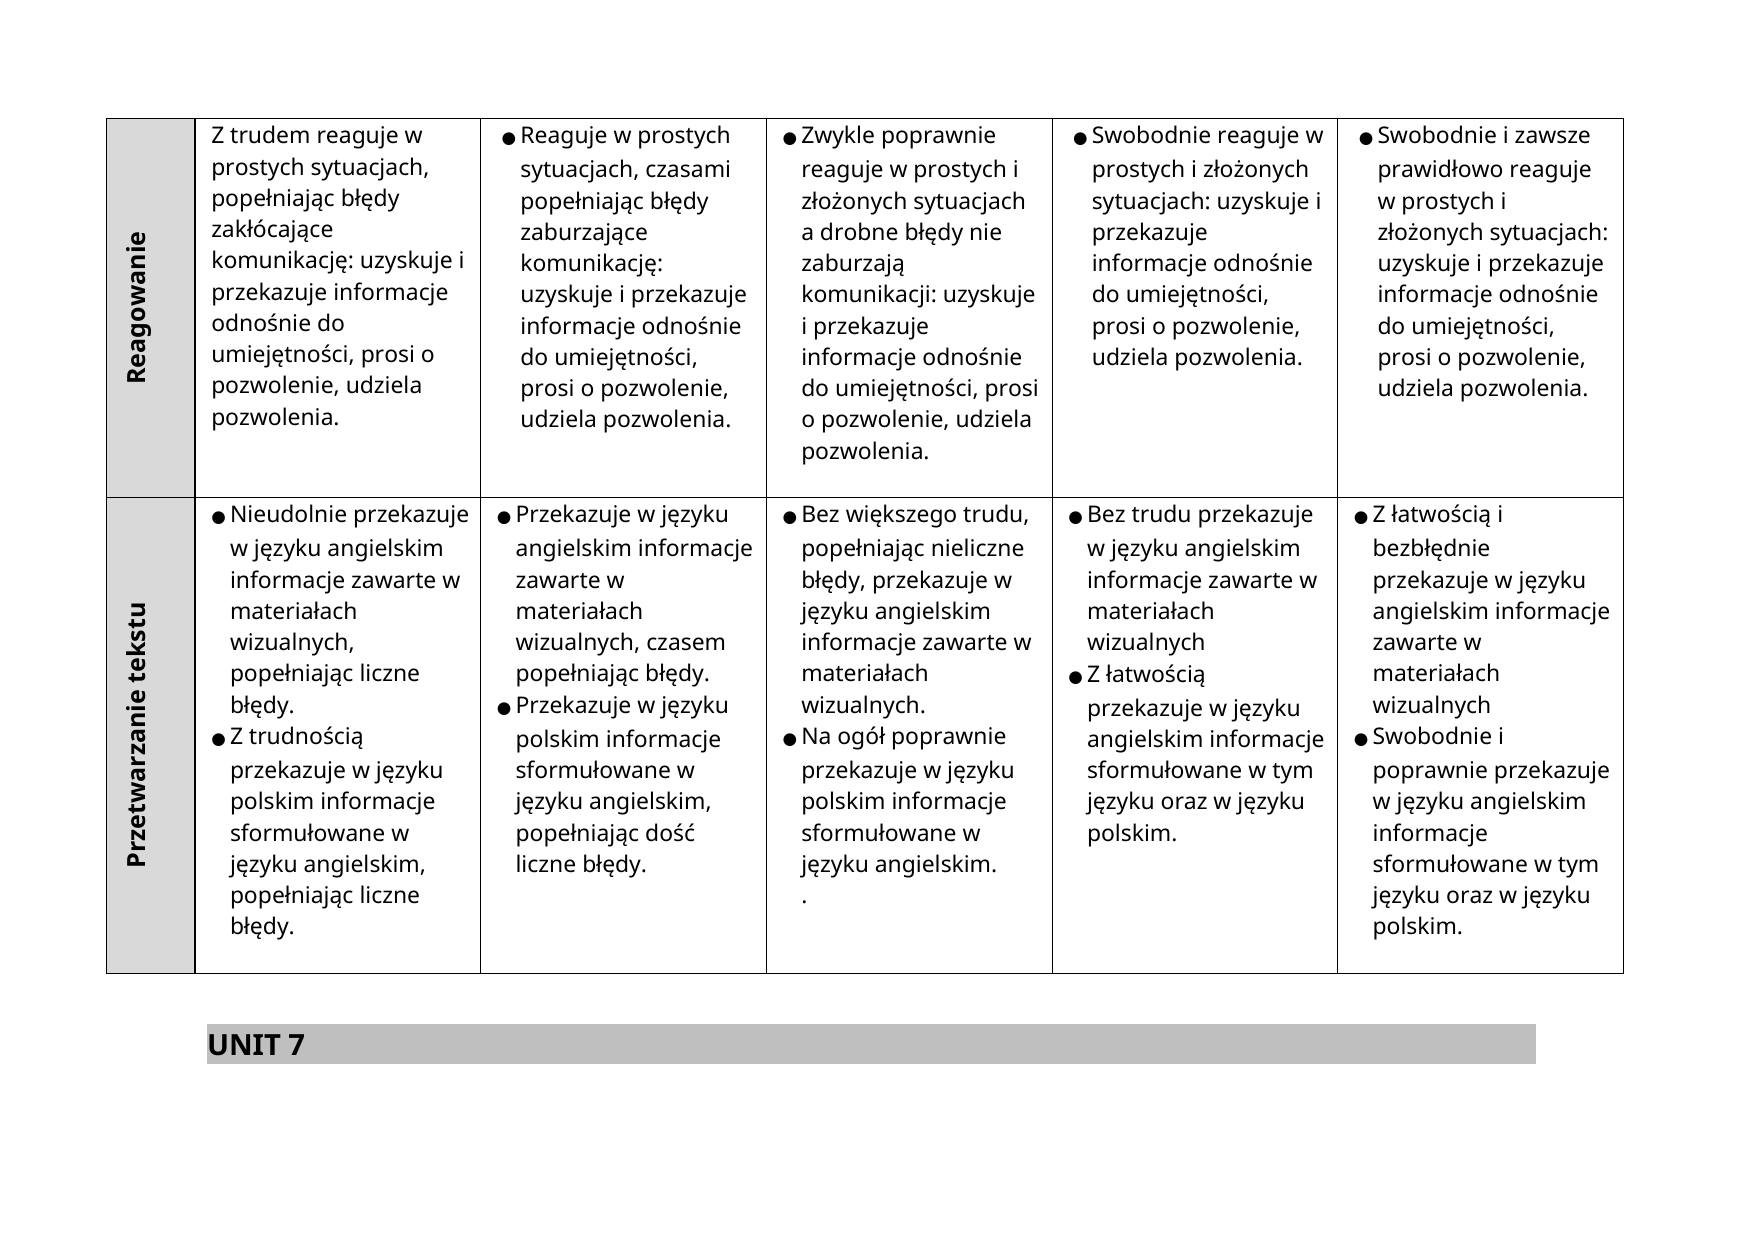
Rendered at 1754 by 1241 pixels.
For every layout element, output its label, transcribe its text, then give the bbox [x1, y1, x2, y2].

table_cell Z trudem reaguje w prostych sytuacjach, popełniając błędy zakłócające komunikację: uzyskuje i przekazuje informacje odnośnie do umiejętności, prosi o pozwolenie, udziela pozwolenia. [196, 119, 480, 497]
table_cell Nieudolnie przekazuje w języku angielskim informacje zawarte w materiałach wizualnych, popełniając liczne błędy. Z trudnością przekazuje w języku polskim informacje sformułowane w języku angielskim, popełniając liczne błędy. [196, 498, 480, 973]
table_cell Bez trudu przekazuje w języku angielskim informacje zawarte w materiałach wizualnych Z łatwością przekazuje w języku angielskim informacje sformułowane w tym języku oraz w języku polskim. [1053, 498, 1337, 973]
table_cell Swobodnie i zawsze prawidłowo reaguje w prostych i złożonych sytuacjach: uzyskuje i przekazuje informacje odnośnie do umiejętności, prosi o pozwolenie, udziela pozwolenia. [1338, 119, 1623, 497]
table_cell Z łatwością i bezbłędnie przekazuje w języku angielskim informacje zawarte w materiałach wizualnych Swobodnie i poprawnie przekazuje w języku angielskim informacje sformułowane w tym języku oraz w języku polskim. [1338, 498, 1623, 973]
table_cell Zwykle poprawnie reaguje w prostych i złożonych sytuacjach a drobne błędy nie zaburzają komunikacji: uzyskuje i przekazuje informacje odnośnie do umiejętności, prosi o pozwolenie, udziela pozwolenia. [767, 119, 1052, 497]
text UNIT 7 [207, 1024, 1536, 1064]
table_cell Reagowanie [107, 119, 194, 497]
table_cell Przekazuje w języku angielskim informacje zawarte w materiałach wizualnych, czasem popełniając błędy. Przekazuje w języku polskim informacje sformułowane w języku angielskim, popełniając dość liczne błędy. [481, 498, 766, 973]
table_cell Bez większego trudu, popełniając nieliczne błędy, przekazuje w języku angielskim informacje zawarte w materiałach wizualnych. Na ogół poprawnie przekazuje w języku polskim informacje sformułowane w języku angielskim. . [767, 498, 1052, 973]
table_cell Przetwarzanie tekstu [107, 498, 194, 973]
table_cell Swobodnie reaguje w prostych i złożonych sytuacjach: uzyskuje i przekazuje informacje odnośnie do umiejętności, prosi o pozwolenie, udziela pozwolenia. [1053, 119, 1337, 497]
table_cell Reaguje w prostych sytuacjach, czasami popełniając błędy zaburzające komunikację: uzyskuje i przekazuje informacje odnośnie do umiejętności, prosi o pozwolenie, udziela pozwolenia. [481, 119, 766, 497]
